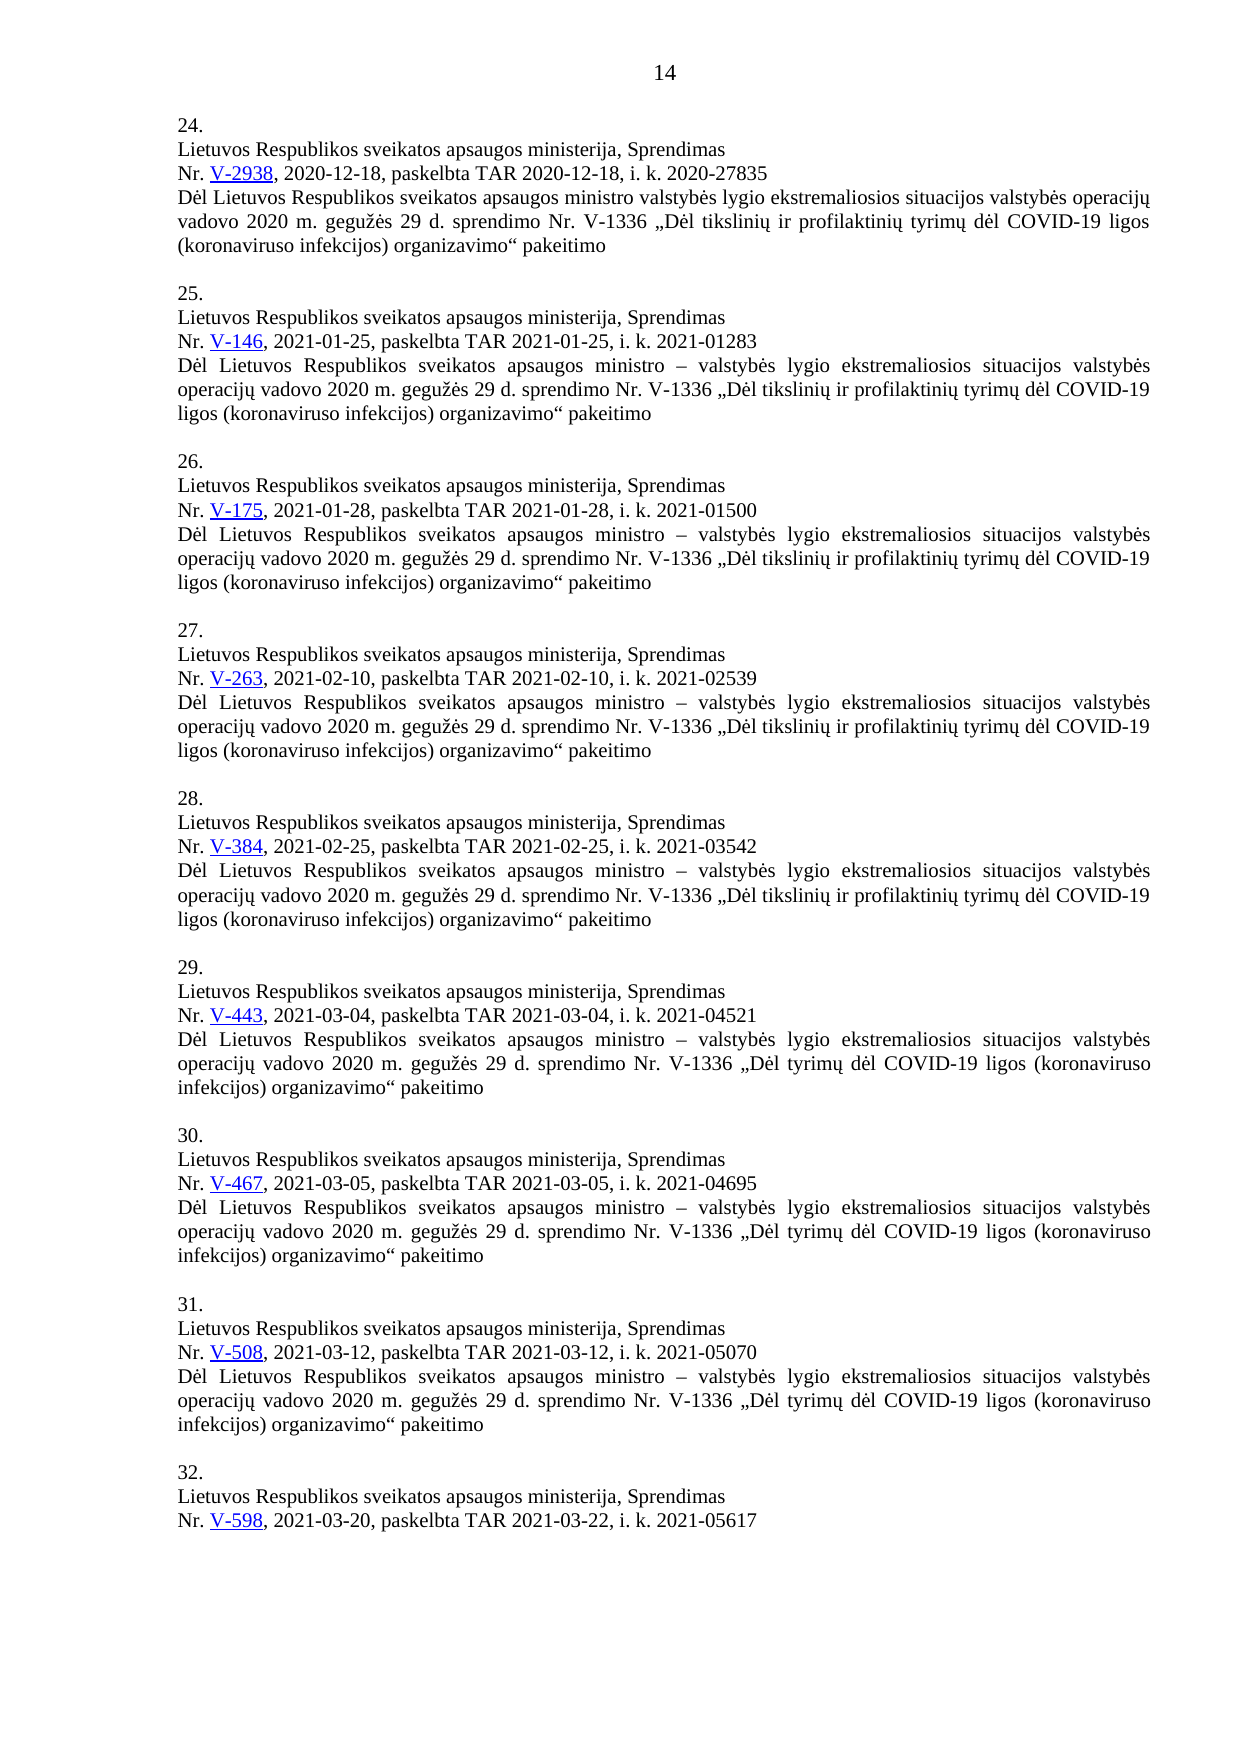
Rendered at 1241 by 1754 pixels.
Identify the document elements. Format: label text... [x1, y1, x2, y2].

text Nr. V-598, 2021-03-20, paskelbta TAR 2021-03-22, i. k. 2021-05617 [177, 1508, 1152, 1532]
text 25. [177, 281, 1152, 305]
text Nr. V-175, 2021-01-28, paskelbta TAR 2021-01-28, i. k. 2021-01500 [177, 497, 1152, 522]
text Lietuvos Respublikos sveikatos apsaugos ministerija, Sprendimas [177, 305, 1152, 329]
text Lietuvos Respublikos sveikatos apsaugos ministerija, Sprendimas [177, 137, 1152, 161]
text Nr. V-384, 2021-02-25, paskelbta TAR 2021-02-25, i. k. 2021-03542 [177, 834, 1152, 858]
text Lietuvos Respublikos sveikatos apsaugos ministerija, Sprendimas [177, 1147, 1152, 1171]
text Dėl Lietuvos Respublikos sveikatos apsaugos ministro – valstybės lygio ekstremaliosios situacijos valstybės operacijų vadovo 2020 m. gegužės 29 d. sprendimo Nr. V-1336 „Dėl tikslinių ir profilaktinių tyrimų dėl COVID-19 ligos (koronaviruso infekcijos) organizavimo“ pakeitimo [177, 858, 1152, 931]
text Lietuvos Respublikos sveikatos apsaugos ministerija, Sprendimas [177, 1484, 1152, 1508]
text Nr. V-263, 2021-02-10, paskelbta TAR 2021-02-10, i. k. 2021-02539 [177, 666, 1152, 690]
text 27. [177, 618, 1152, 642]
text 31. [177, 1292, 1152, 1316]
text Dėl Lietuvos Respublikos sveikatos apsaugos ministro – valstybės lygio ekstremaliosios situacijos valstybės operacijų vadovo 2020 m. gegužės 29 d. sprendimo Nr. V-1336 „Dėl tyrimų dėl COVID-19 ligos (koronaviruso infekcijos) organizavimo“ pakeitimo [177, 1195, 1152, 1267]
text Dėl Lietuvos Respublikos sveikatos apsaugos ministro – valstybės lygio ekstremaliosios situacijos valstybės operacijų vadovo 2020 m. gegužės 29 d. sprendimo Nr. V-1336 „Dėl tikslinių ir profilaktinių tyrimų dėl COVID-19 ligos (koronaviruso infekcijos) organizavimo“ pakeitimo [177, 522, 1152, 594]
text Lietuvos Respublikos sveikatos apsaugos ministerija, Sprendimas [177, 473, 1152, 497]
text 24. [177, 112, 1152, 137]
text Nr. V-508, 2021-03-12, paskelbta TAR 2021-03-12, i. k. 2021-05070 [177, 1340, 1152, 1364]
text Lietuvos Respublikos sveikatos apsaugos ministerija, Sprendimas [177, 810, 1152, 834]
text 29. [177, 955, 1152, 979]
text Lietuvos Respublikos sveikatos apsaugos ministerija, Sprendimas [177, 1316, 1152, 1340]
text Lietuvos Respublikos sveikatos apsaugos ministerija, Sprendimas [177, 979, 1152, 1003]
text 30. [177, 1123, 1152, 1147]
text Dėl Lietuvos Respublikos sveikatos apsaugos ministro – valstybės lygio ekstremaliosios situacijos valstybės operacijų vadovo 2020 m. gegužės 29 d. sprendimo Nr. V-1336 „Dėl tikslinių ir profilaktinių tyrimų dėl COVID-19 ligos (koronaviruso infekcijos) organizavimo“ pakeitimo [177, 690, 1152, 762]
text Nr. V-443, 2021-03-04, paskelbta TAR 2021-03-04, i. k. 2021-04521 [177, 1003, 1152, 1027]
text Dėl Lietuvos Respublikos sveikatos apsaugos ministro – valstybės lygio ekstremaliosios situacijos valstybės operacijų vadovo 2020 m. gegužės 29 d. sprendimo Nr. V-1336 „Dėl tikslinių ir profilaktinių tyrimų dėl COVID-19 ligos (koronaviruso infekcijos) organizavimo“ pakeitimo [177, 353, 1152, 425]
text 32. [177, 1460, 1152, 1484]
text Dėl Lietuvos Respublikos sveikatos apsaugos ministro – valstybės lygio ekstremaliosios situacijos valstybės operacijų vadovo 2020 m. gegužės 29 d. sprendimo Nr. V-1336 „Dėl tyrimų dėl COVID-19 ligos (koronaviruso infekcijos) organizavimo“ pakeitimo [177, 1027, 1152, 1099]
text 26. [177, 449, 1152, 473]
text 28. [177, 786, 1152, 810]
text Dėl Lietuvos Respublikos sveikatos apsaugos ministro – valstybės lygio ekstremaliosios situacijos valstybės operacijų vadovo 2020 m. gegužės 29 d. sprendimo Nr. V-1336 „Dėl tyrimų dėl COVID-19 ligos (koronaviruso infekcijos) organizavimo“ pakeitimo [177, 1364, 1152, 1436]
text Nr. V-146, 2021-01-25, paskelbta TAR 2021-01-25, i. k. 2021-01283 [177, 329, 1152, 353]
text Nr. V-467, 2021-03-05, paskelbta TAR 2021-03-05, i. k. 2021-04695 [177, 1171, 1152, 1195]
text Lietuvos Respublikos sveikatos apsaugos ministerija, Sprendimas [177, 642, 1152, 666]
text Nr. V-2938, 2020-12-18, paskelbta TAR 2020-12-18, i. k. 2020-27835 [177, 161, 1152, 185]
text Dėl Lietuvos Respublikos sveikatos apsaugos ministro valstybės lygio ekstremaliosios situacijos valstybės operacijų vadovo 2020 m. gegužės 29 d. sprendimo Nr. V-1336 „Dėl tikslinių ir profilaktinių tyrimų dėl COVID-19 ligos (koronaviruso infekcijos) organizavimo“ pakeitimo [177, 185, 1152, 257]
